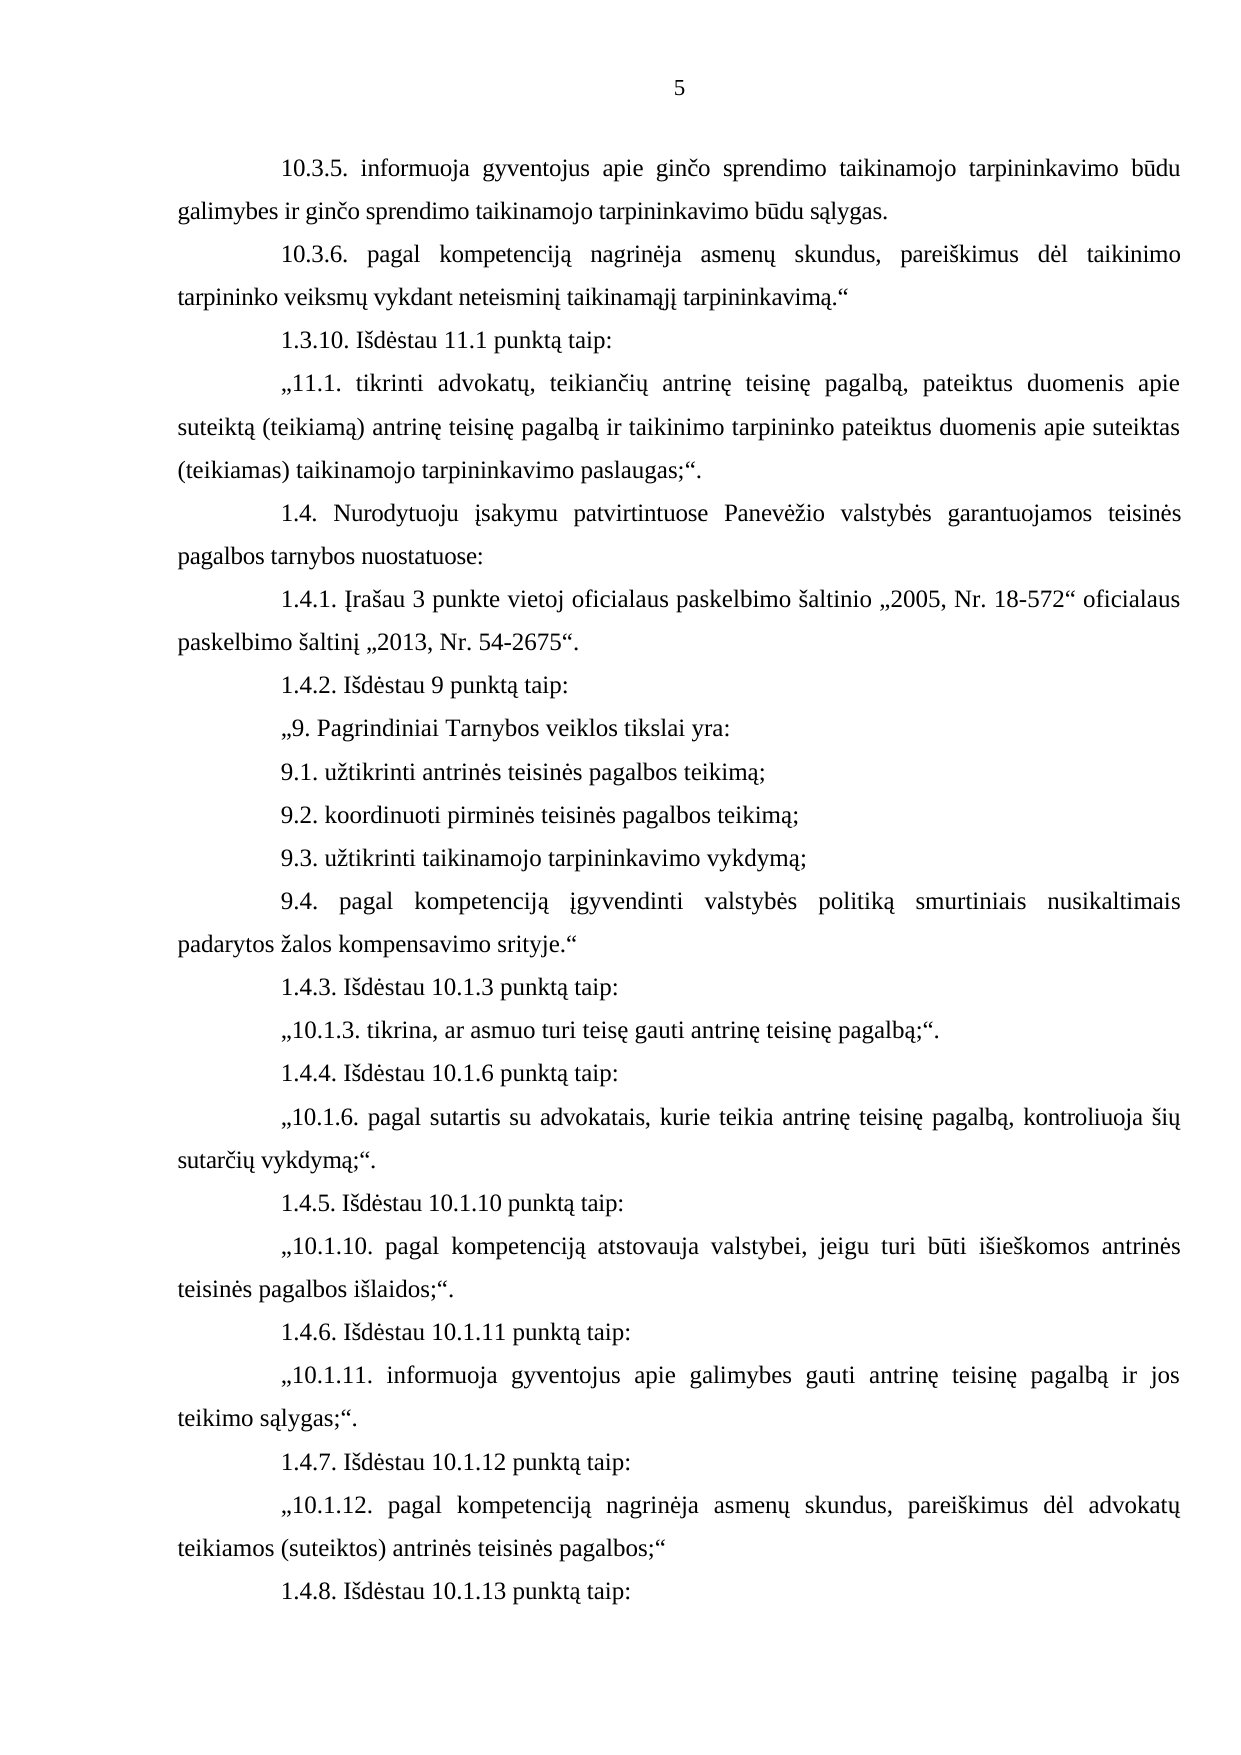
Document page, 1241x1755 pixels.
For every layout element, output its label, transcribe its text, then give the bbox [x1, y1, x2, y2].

text „11.1. tikrinti advokatų, teikiančių antrinę teisinę pagalbą, pateiktus duomenis apie suteiktą (teikiamą) antrinę teisinę pagalbą ir taikinimo tarpininko pateiktus duomenis apie suteiktas (teikiamas) taikinamojo tarpininkavimo paslaugas;“. [177, 368, 1181, 483]
text 9.3. užtikrinti taikinamojo tarpininkavimo vykdymą; [177, 843, 1181, 872]
text 9.4. pagal kompetenciją įgyvendinti valstybės politiką smurtiniais nusikaltimais padarytos žalos kompensavimo srityje.“ [177, 886, 1181, 958]
text 1.4.1. Įrašau 3 punkte vietoj oficialaus paskelbimo šaltinio „2005, Nr. 18-572“ oficialaus paskelbimo šaltinį „2013, Nr. 54-2675“. [177, 584, 1181, 656]
text 1.4.8. Išdėstau 10.1.13 punktą taip: [177, 1576, 1181, 1605]
text „9. Pagrindiniai Tarnybos veiklos tikslai yra: [177, 713, 1181, 742]
text „10.1.11. informuoja gyventojus apie galimybes gauti antrinę teisinę pagalbą ir jos teikimo sąlygas;“. [177, 1360, 1181, 1432]
text 1.4.3. Išdėstau 10.1.3 punktą taip: [177, 972, 1181, 1001]
text 1.4.6. Išdėstau 10.1.11 punktą taip: [177, 1317, 1181, 1346]
text 1.4. Nurodytuoju įsakymu patvirtintuose Panevėžio valstybės garantuojamos teisinės pagalbos tarnybos nuostatuose: [177, 498, 1181, 570]
text 1.4.7. Išdėstau 10.1.12 punktą taip: [177, 1447, 1181, 1475]
text 10.3.6. pagal kompetenciją nagrinėja asmenų skundus, pareiškimus dėl taikinimo tarpininko veiksmų vykdant neteisminį taikinamąjį tarpininkavimą.“ [177, 239, 1181, 311]
text 1.4.4. Išdėstau 10.1.6 punktą taip: [177, 1058, 1181, 1087]
text „10.1.12. pagal kompetenciją nagrinėja asmenų skundus, pareiškimus dėl advokatų teikiamos (suteiktos) antrinės teisinės pagalbos;“ [177, 1490, 1181, 1562]
text 9.1. užtikrinti antrinės teisinės pagalbos teikimą; [177, 757, 1181, 785]
text „10.1.3. tikrina, ar asmuo turi teisę gauti antrinę teisinę pagalbą;“. [177, 1015, 1181, 1044]
text „10.1.6. pagal sutartis su advokatais, kurie teikia antrinę teisinę pagalbą, kontroliuoja šių sutarčių vykdymą;“. [177, 1102, 1181, 1173]
text „10.1.10. pagal kompetenciją atstovauja valstybei, jeigu turi būti išieškomos antrinės teisinės pagalbos išlaidos;“. [177, 1231, 1181, 1303]
text 1.4.2. Išdėstau 9 punktą taip: [177, 670, 1181, 699]
text 10.3.5. informuoja gyventojus apie ginčo sprendimo taikinamojo tarpininkavimo būdu galimybes ir ginčo sprendimo taikinamojo tarpininkavimo būdu sąlygas. [177, 153, 1181, 225]
text 1.3.10. Išdėstau 11.1 punktą taip: [281, 325, 1181, 354]
text 1.4.5. Išdėstau 10.1.10 punktą taip: [177, 1188, 1181, 1217]
text 9.2. koordinuoti pirminės teisinės pagalbos teikimą; [177, 800, 1181, 828]
